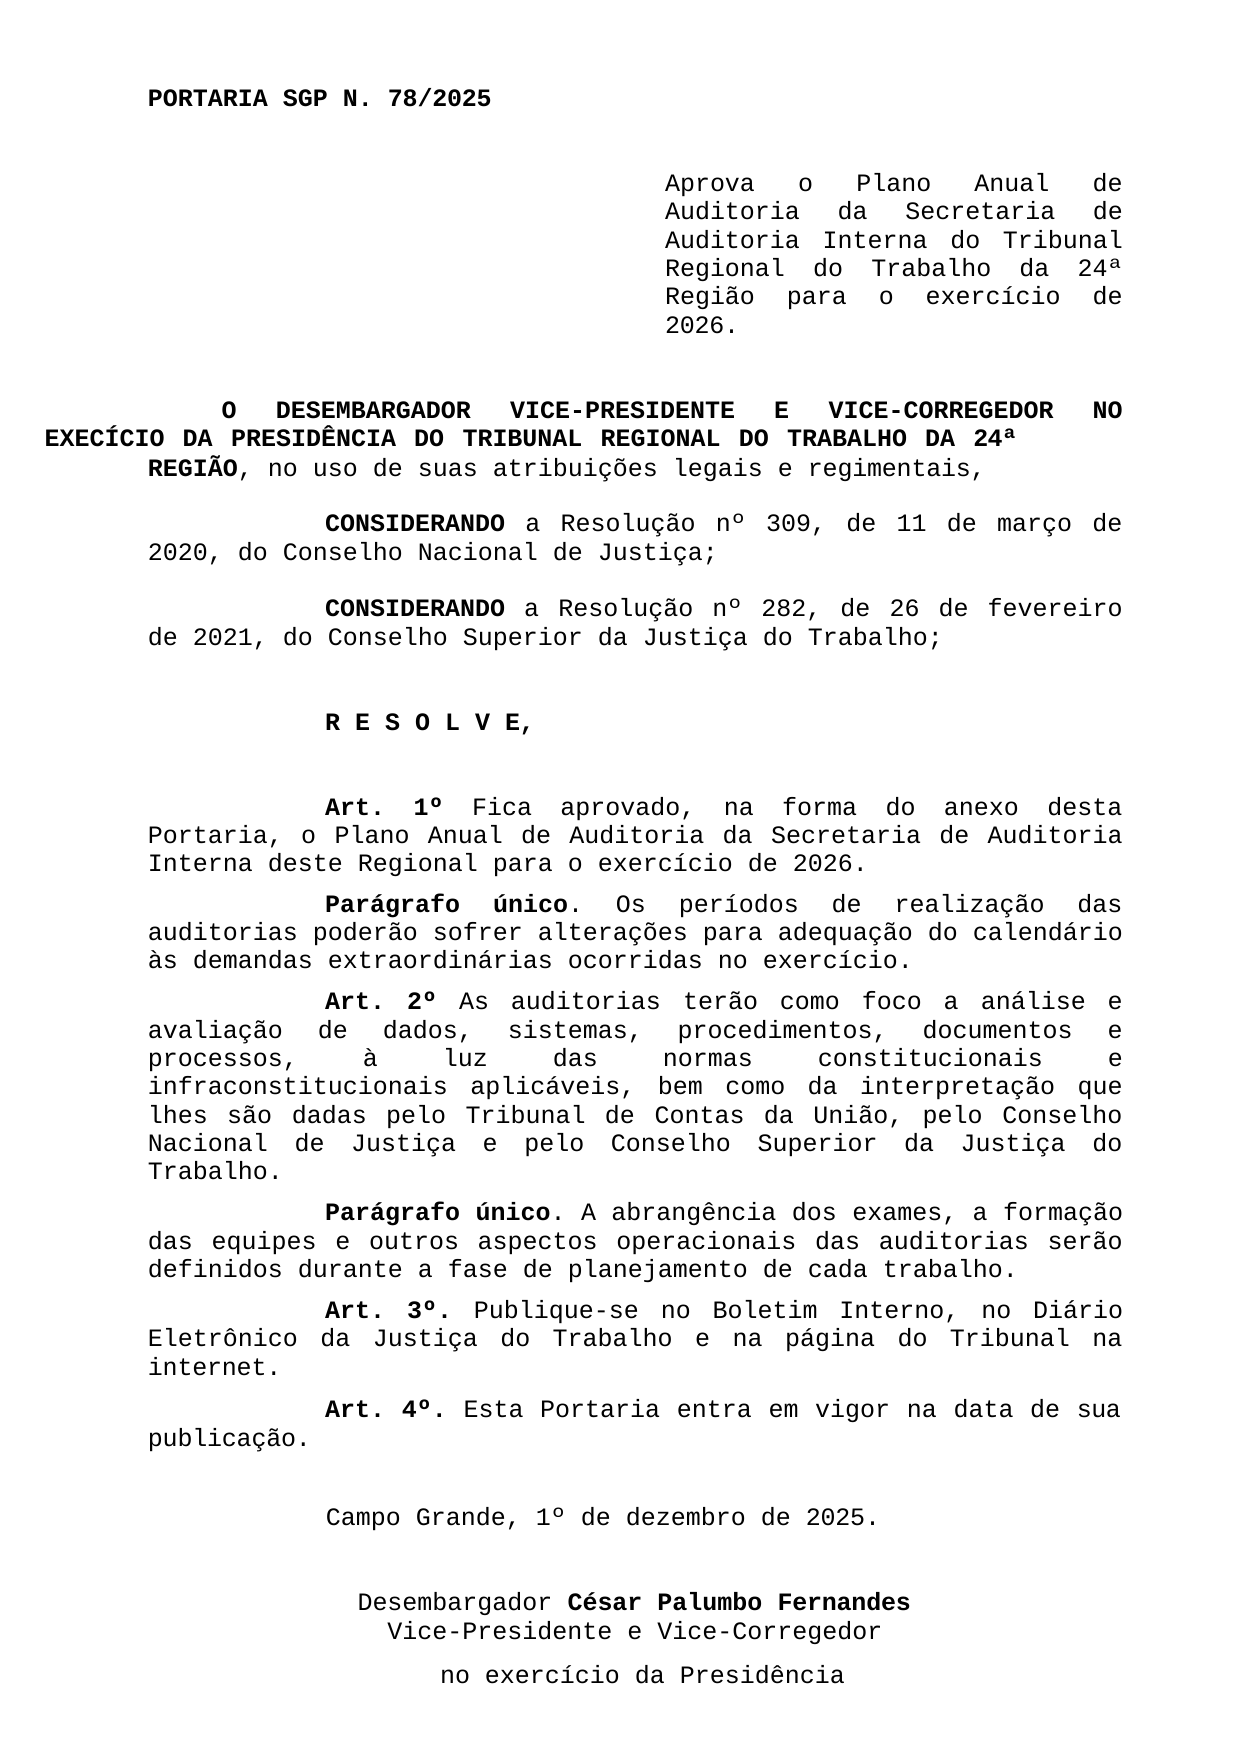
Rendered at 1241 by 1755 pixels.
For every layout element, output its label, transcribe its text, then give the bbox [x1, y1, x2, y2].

text Campo Grande, 1º de dezembro de 2025. [84, 1505, 1122, 1533]
text Art. 4º. Esta Portaria entra em vigor na data de sua [325, 1395, 1178, 1423]
subtitle [1178, 549, 1218, 1704]
text REGIÃO, no uso de suas atribuições legais e regimentais, [148, 454, 1182, 482]
text Art. 2º As auditorias terão como foco a análise e avaliação de dados, sistemas, procedimentos, documentos e processos, à luz das normas constitucionais e infraconstitucionais aplicáveis, bem como da interpretação que lhes são dadas pelo Tribunal de Contas da União, pelo Conselho Nacional de Justiça e pelo Conselho Superior da Justiça do Trabalho. [148, 989, 1123, 1187]
text Parágrafo único. A abrangência dos exames, a formação das equipes e outros aspectos operacionais das auditorias serão definidos durante a fase de planejamento de cada trabalho. [148, 1200, 1123, 1285]
text Vice-Presidente e Vice-Corregedor no exercício da Presidência [387, 1618, 907, 1691]
text CONSIDERANDO a Resolução nº 309, de 11 de março de 2020, do Conselho Nacional de Justiça; [148, 511, 1123, 567]
text publicação. [148, 1423, 1178, 1452]
text Art. 1º Fica aprovado, na forma do anexo desta Portaria, o Plano Anual de Auditoria da Secretaria de Auditoria Interna deste Regional para o exercício de 2026. [148, 794, 1123, 879]
text Aprova o Plano Anual de Auditoria da Secretaria de Auditoria Interna do Tribunal Regional do Trabalho da 24ª Região para o exercício de 2026. [665, 171, 1123, 341]
subtitle PORTARIA SGP N. 78/2025 [148, 86, 1182, 114]
text Art. 3º. Publique-se no Boletim Interno, no Diário Eletrônico da Justiça do Trabalho e na página do Tribunal na internet. [148, 1297, 1123, 1382]
text CONSIDERANDO a Resolução nº 282, de 26 de fevereiro de 2021, do Conselho Superior da Justiça do Trabalho; [148, 596, 1123, 652]
subtitle R E S O L V E, [325, 709, 1178, 737]
subtitle O DESEMBARGADOR VICE-PRESIDENTE E VICE-CORREGEDOR NO EXECÍCIO DA PRESIDÊNCIA DO TRIBUNAL REGIONAL DO TRABALHO DA 24ª [44, 397, 1123, 454]
text Desembargador César Palumbo Fernandes [357, 1590, 1178, 1618]
text Parágrafo único. Os períodos de realização das auditorias poderão sofrer alterações para adequação do calendário às demandas extraordinárias ocorridas no exercício. [148, 891, 1123, 976]
